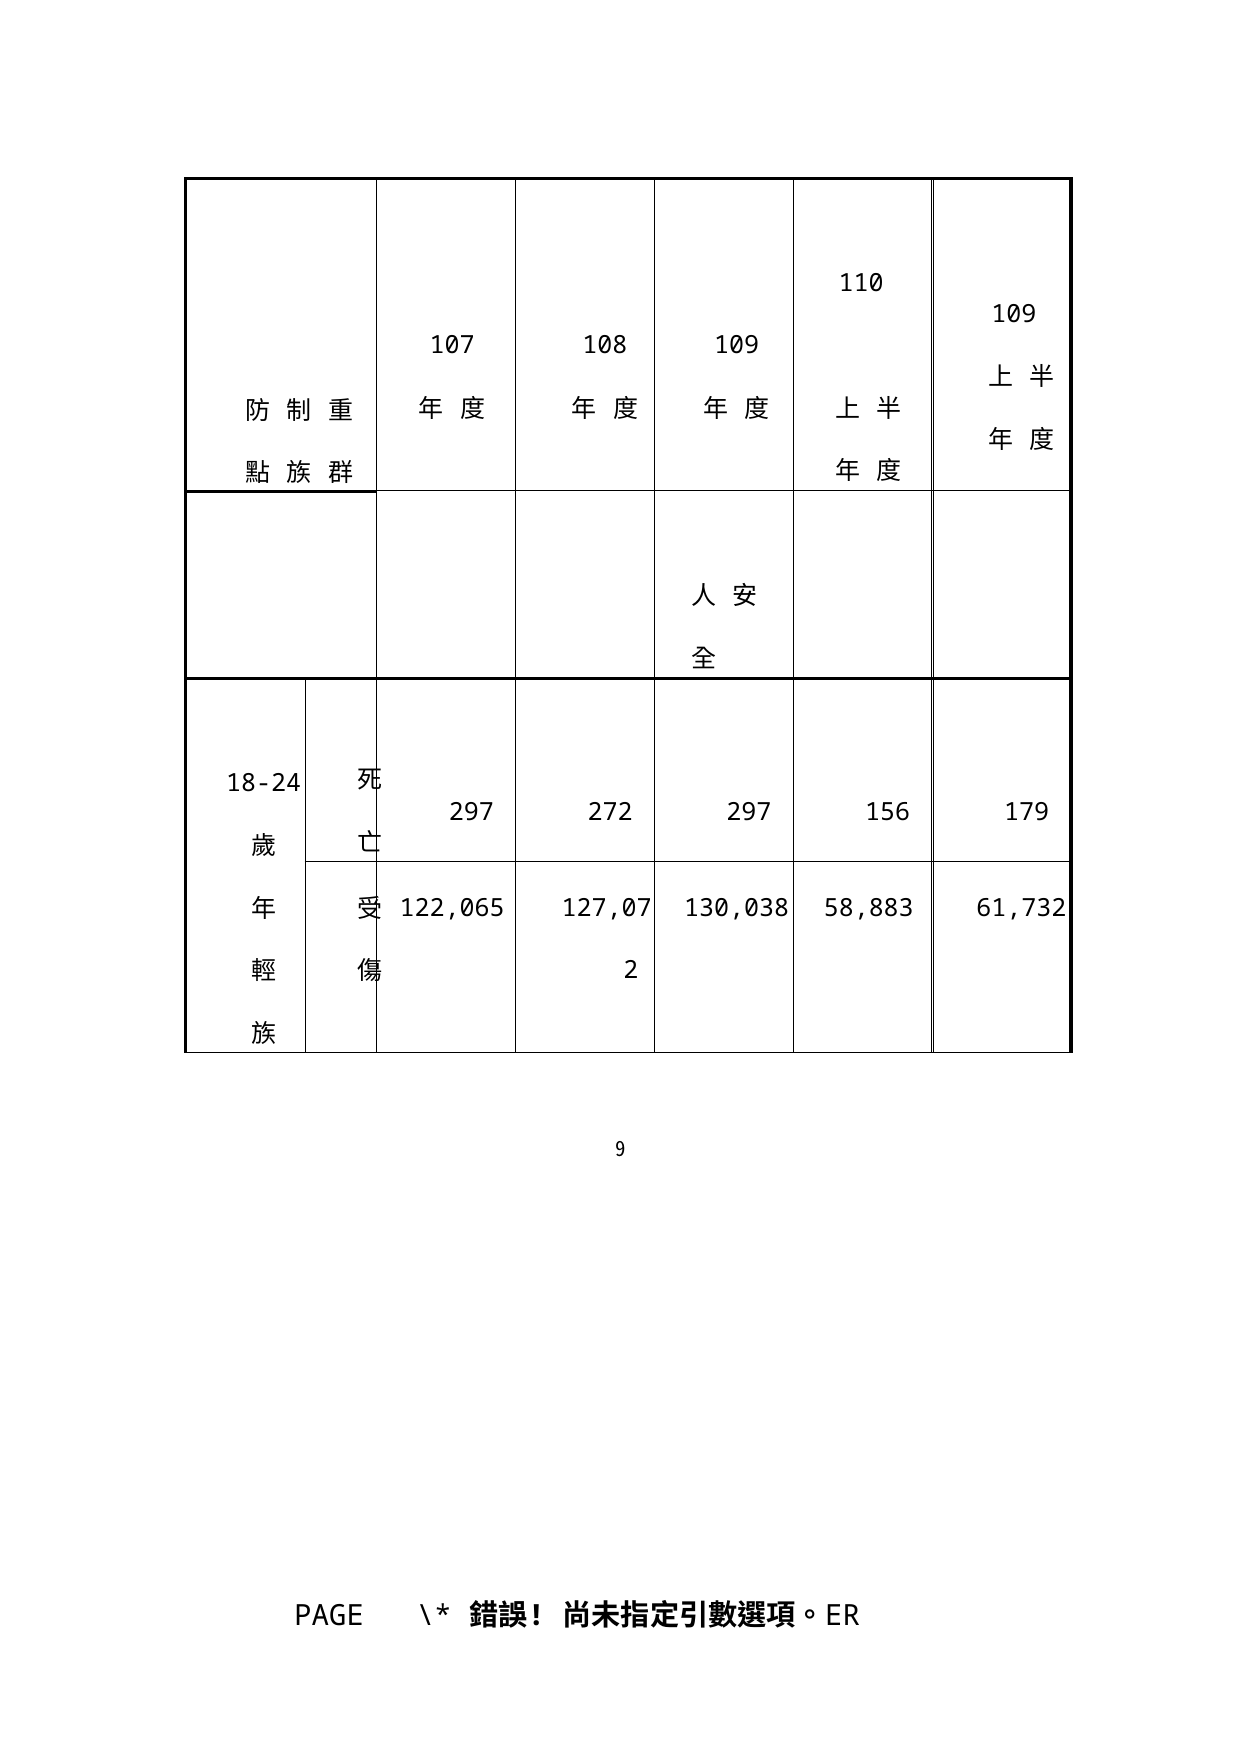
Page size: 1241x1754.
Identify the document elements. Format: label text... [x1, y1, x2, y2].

table_cell 297 [655, 680, 793, 861]
table_cell 179 [934, 680, 1069, 861]
table_cell [794, 491, 931, 677]
table_cell 156 [794, 680, 931, 861]
table_header 防制重點族群 [187, 180, 376, 490]
table_cell [516, 491, 654, 677]
table_header [187, 493, 376, 677]
table_cell 人安全 [655, 491, 793, 677]
table_cell 死亡 [306, 680, 376, 861]
table_cell 297 [377, 680, 515, 861]
table_header 109年度 [655, 180, 793, 489]
table_cell 122,065 [377, 862, 515, 1052]
table_header 107年度 [377, 180, 515, 489]
table_cell 61,732 [934, 862, 1069, 1052]
table_cell 272 [516, 680, 654, 861]
table_header 108年度 [516, 180, 654, 489]
table_header 109 上半年度 [934, 180, 1069, 489]
table_cell 58,883 [794, 862, 931, 1052]
table_cell 受傷 [306, 862, 376, 1052]
table_cell [934, 491, 1069, 677]
table_cell 127,072 [516, 862, 654, 1052]
table_cell [377, 491, 515, 677]
table_header 110 上半年度 [794, 180, 931, 489]
table_cell 受傷 [365, 909, 374, 914]
table_cell 18-24歲年輕族群 [187, 680, 305, 1052]
table_cell 130,038 [655, 862, 793, 1052]
